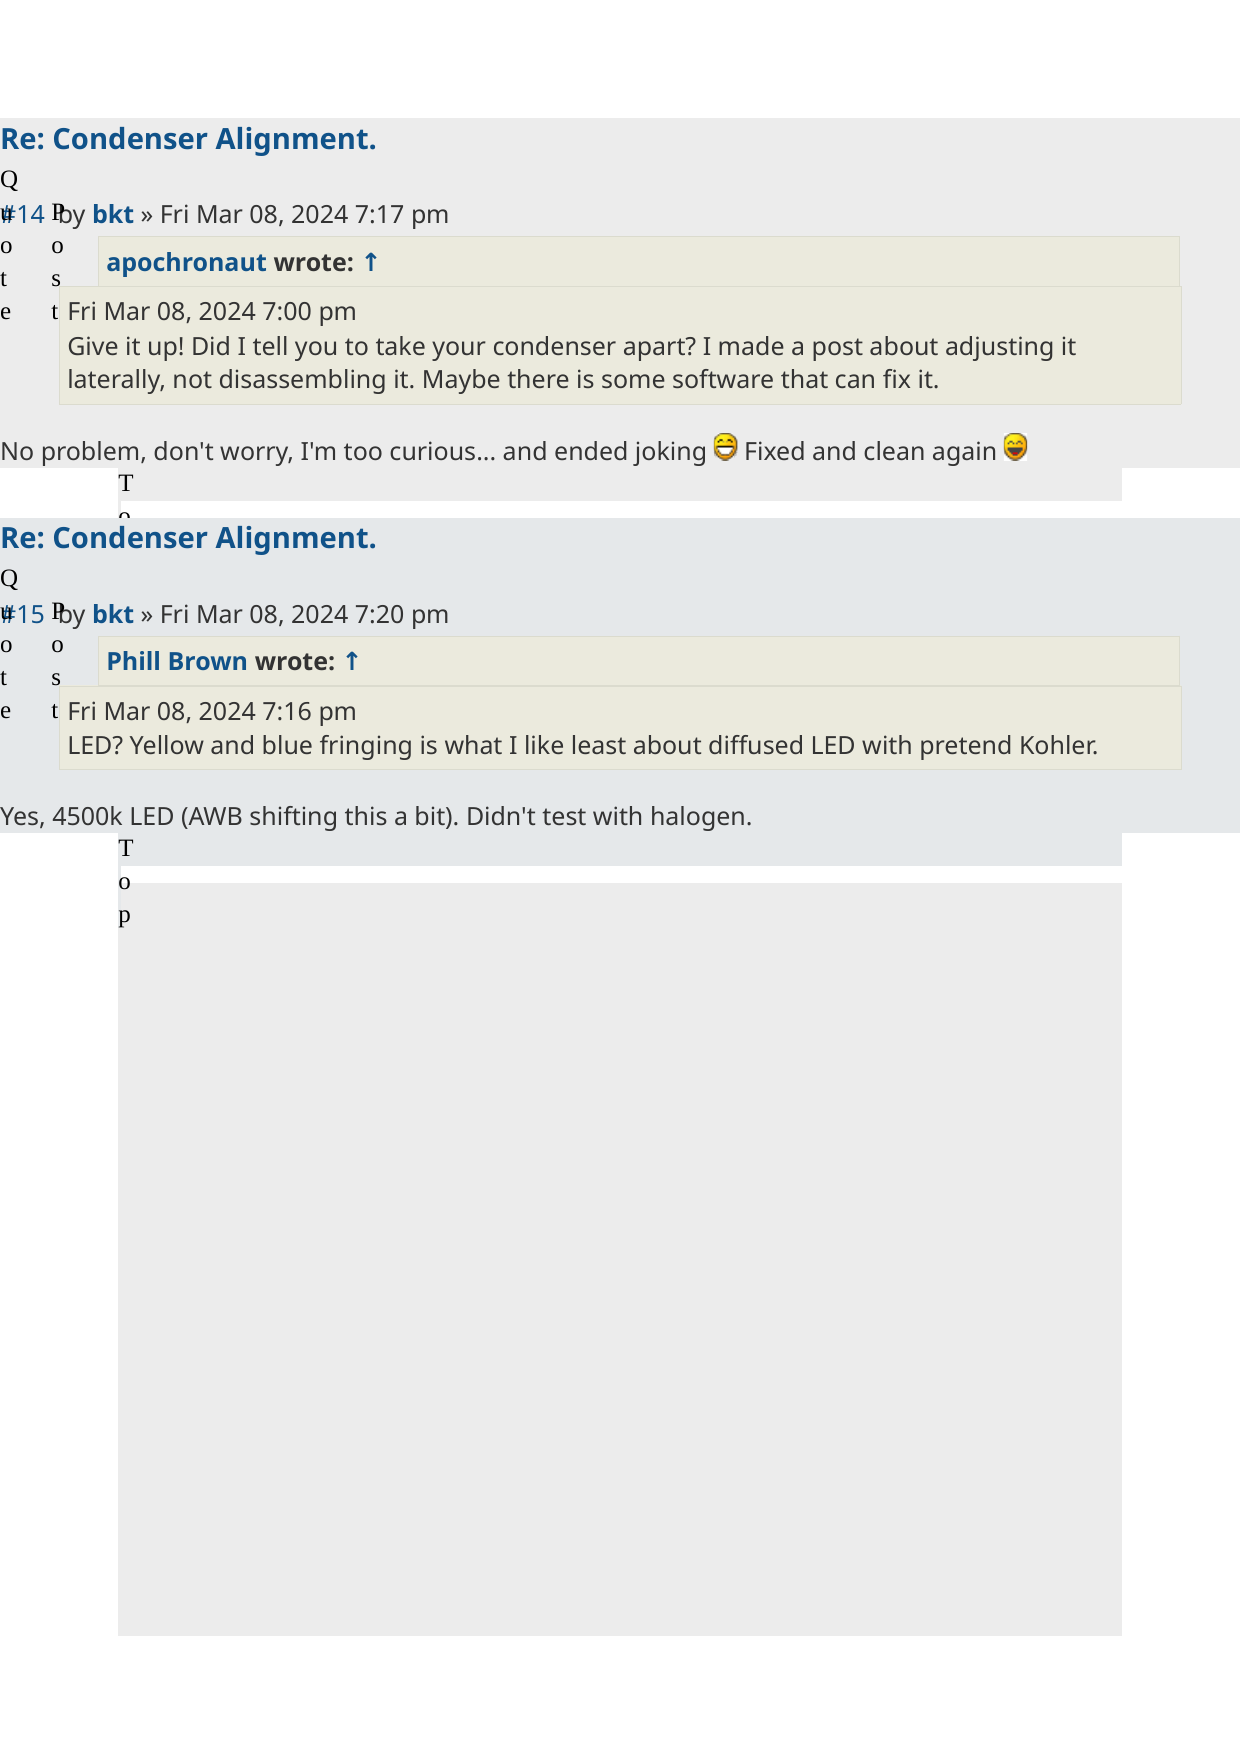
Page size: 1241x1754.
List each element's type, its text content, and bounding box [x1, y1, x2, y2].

picture [1003, 433, 1028, 461]
text Fri Mar 08, 2024 7:00 pm [60, 287, 1181, 320]
picture [713, 433, 738, 461]
text #15 by bkt » Fri Mar 08, 2024 7:20 pm [54, 596, 1240, 631]
text No problem, don't worry, I'm too curious... and ended joking Fixed and clean again [0, 434, 1240, 468]
text LED? Yellow and blue fringing is what I like least about diffused LED with pretend Kohler. [60, 719, 1181, 769]
subtitle Re: Condenser Alignment. [0, 517, 959, 557]
text Give it up! Did I tell you to take your condenser apart? I made a post about adjusting it laterally, not disassembling it. Maybe there is some software that can fix it. [60, 320, 1181, 404]
text #14 by bkt » Fri Mar 08, 2024 7:17 pm [54, 197, 1240, 231]
text Phill Brown wrote: ↑ [99, 637, 1179, 685]
subtitle Re: Condenser Alignment. [0, 118, 959, 158]
text apochronaut wrote: ↑ [99, 237, 1179, 286]
text #14 by bkt » Fri Mar 08, 2024 7:17 pm [2, 197, 51, 231]
text Yes, 4500k LED (AWB shifting this a bit). Didn't test with halogen. [0, 799, 1240, 833]
text Fri Mar 08, 2024 7:16 pm [60, 687, 1181, 719]
text #15 by bkt » Fri Mar 08, 2024 7:20 pm [2, 596, 51, 631]
